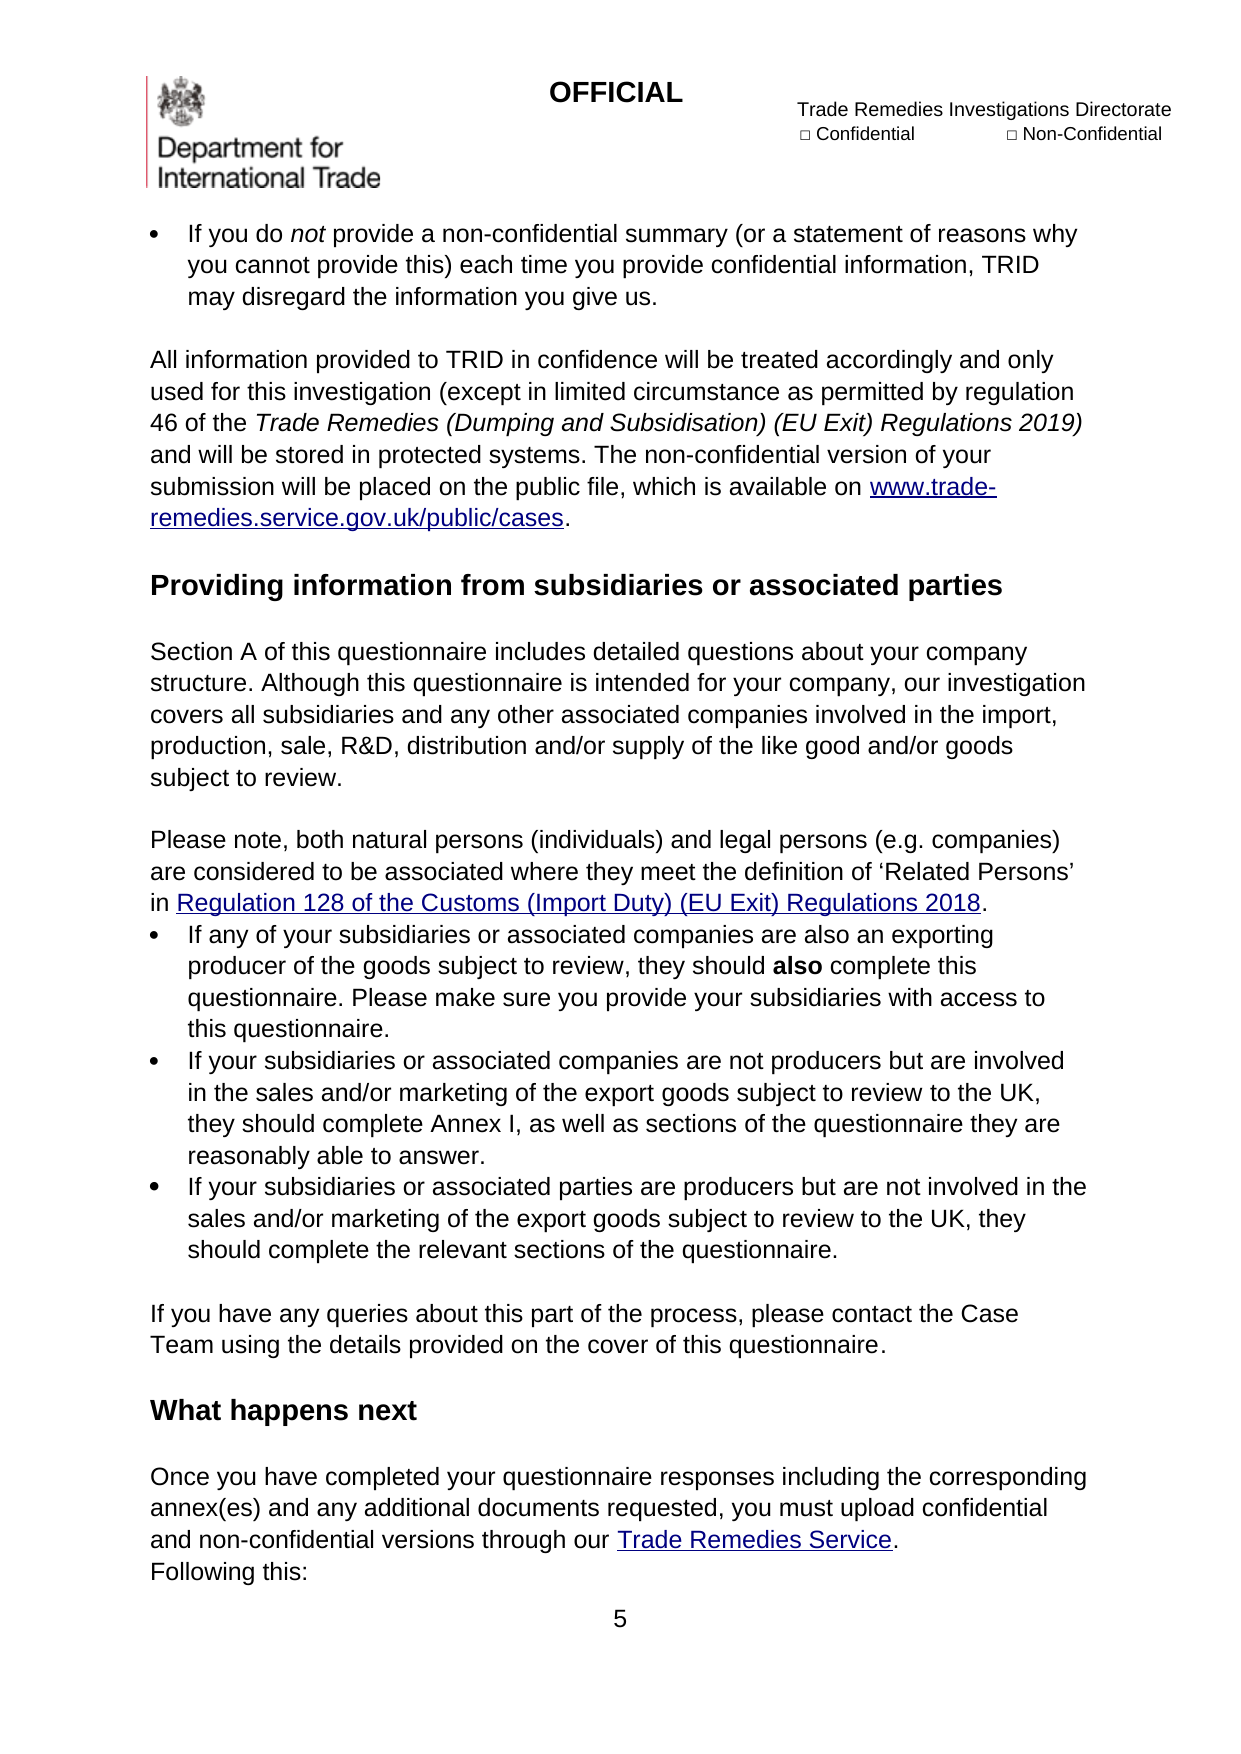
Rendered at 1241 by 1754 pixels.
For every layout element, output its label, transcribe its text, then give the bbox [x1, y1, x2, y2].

text Following this: [150, 1556, 1090, 1585]
list If you do not provide a non-confidential summary (or a statement of reasons why you cannot provide this) each time you provide confidential information, TRID may disregard the information you give us. [150, 219, 1090, 311]
list If your subsidiaries or associated companies are not producers but are involved in the sales and/or marketing of the export goods subject to review to the UK, they should complete Annex I, as well as sections of the questionnaire they are reasonably able to answer. [150, 1046, 1090, 1169]
list If your subsidiaries or associated parties are producers but are not involved in the sales and/or marketing of the export goods subject to review to the UK, they should complete the relevant sections of the questionnaire. [150, 1172, 1090, 1264]
text Section A of this questionnaire includes detailed questions about your company structure. Although this questionnaire is intended for your company, our investigation covers all subsidiaries and any other associated companies involved in the import, production, sale, R&D, distribution and/or supply of the like good and/or goods subject to review. [150, 637, 1090, 792]
text Please note, both natural persons (individuals) and legal persons (e.g. companies) are considered to be associated where they meet the definition of ‘Related Persons’ in Regulation 128 of the Customs (Import Duty) (EU Exit) Regulations 2018. [150, 825, 1090, 917]
subtitle What happens next [150, 1393, 1090, 1427]
list If any of your subsidiaries or associated companies are also an exporting producer of the goods subject to review, they should also complete this questionnaire. Please make sure you provide your subsidiaries with access to this questionnaire. [150, 920, 1090, 1043]
subtitle Providing information from subsidiaries or associated parties [150, 568, 1090, 602]
text Once you have completed your questionnaire responses including the corresponding annex(es) and any additional documents requested, you must upload confidential and non-confidential versions through our Trade Remedies Service. [150, 1462, 1090, 1554]
text If you have any queries about this part of the process, please contact the Case Team using the details provided on the cover of this questionnaire. [150, 1299, 1090, 1359]
text All information provided to TRID in confidence will be treated accordingly and only used for this investigation (except in limited circumstance as permitted by regulation 46 of the Trade Remedies (Dumping and Subsidisation) (EU Exit) Regulations 2019) and will be stored in protected systems. The non-confidential version of your submission will be placed on the public file, which is available on www.trade-remedies.service.gov.uk/public/cases. [150, 345, 1090, 532]
